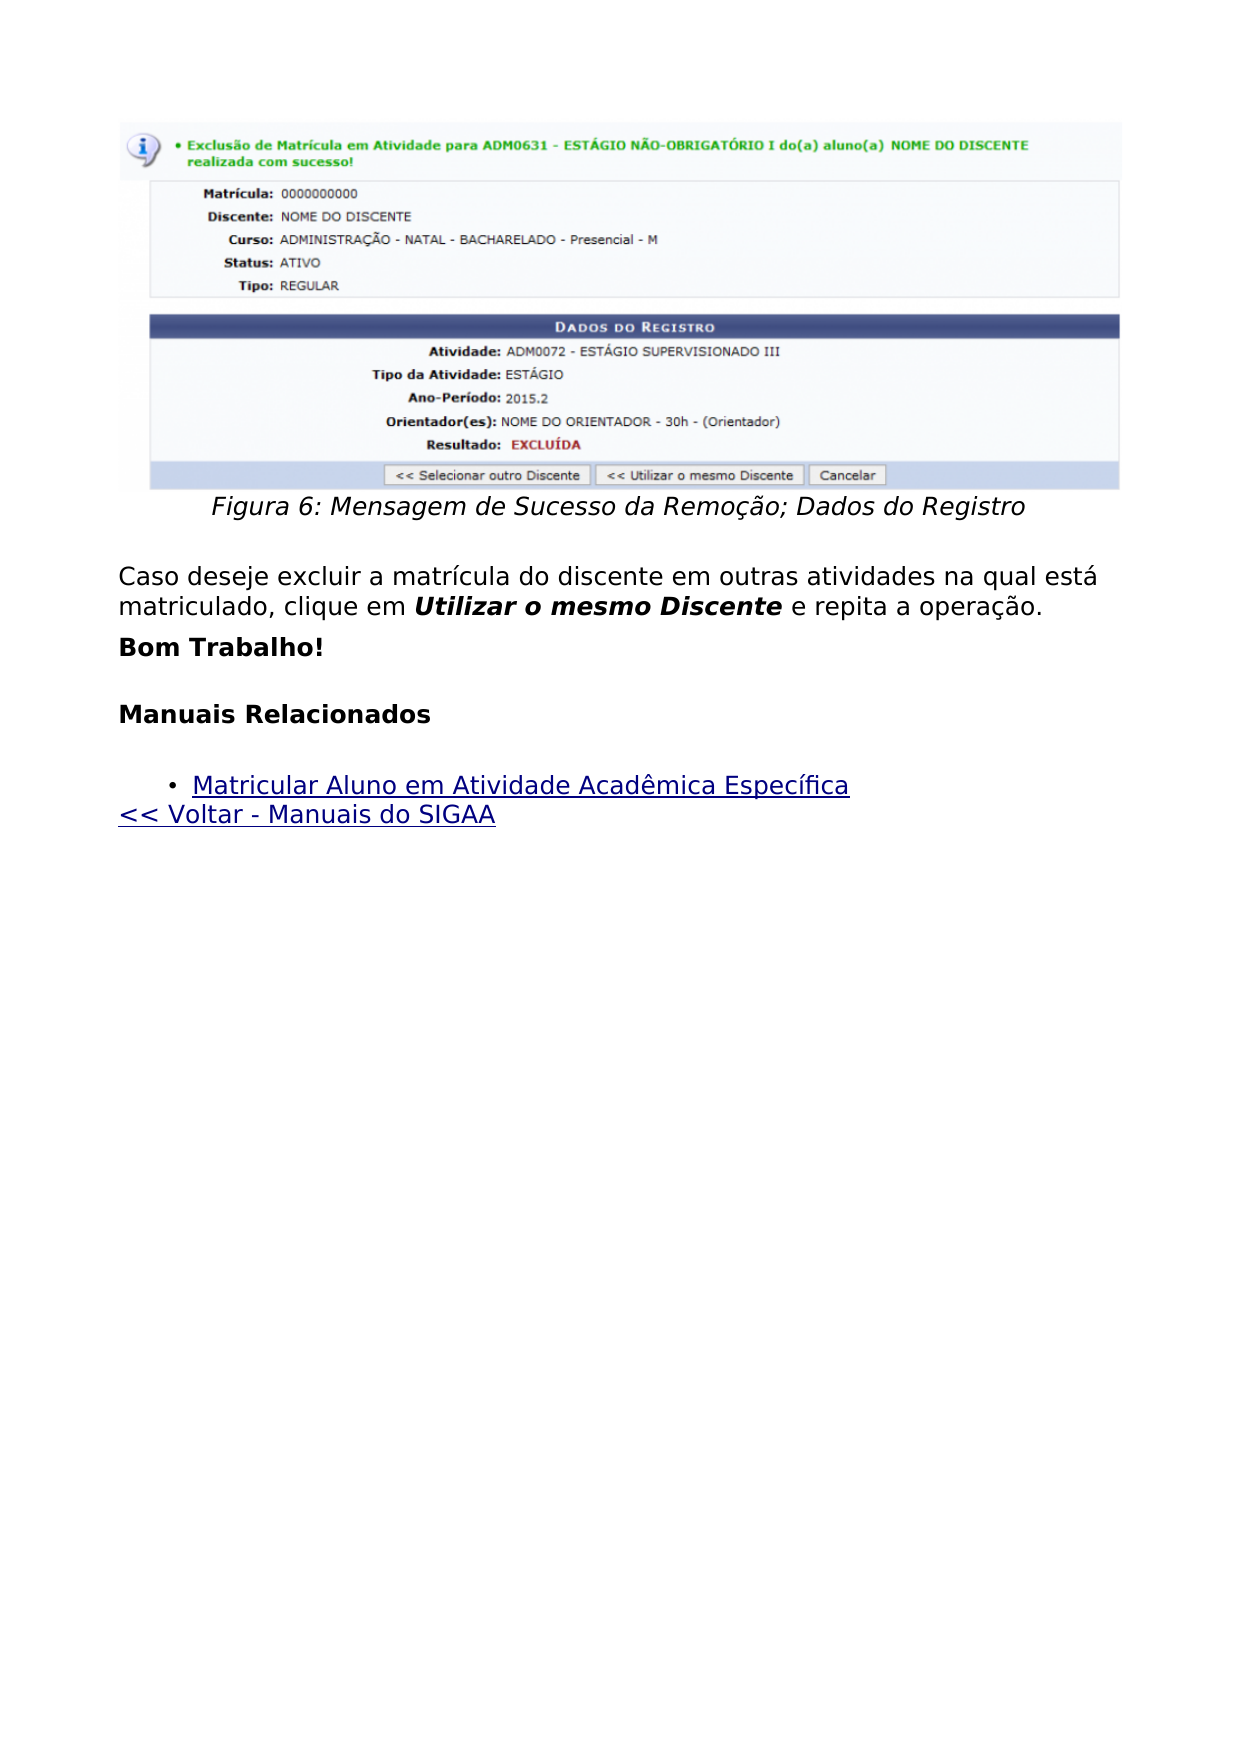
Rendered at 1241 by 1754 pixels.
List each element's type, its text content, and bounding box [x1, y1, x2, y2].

subtitle Manuais Relacionados [118, 700, 1122, 729]
text Caso deseje excluir a matrícula do discente em outras atividades na qual está matriculado, clique em Utilizar o mesmo Discente e repita a operação. [118, 563, 1122, 621]
text << Voltar - Manuais do SIGAA [118, 800, 1122, 829]
picture [118, 118, 1123, 492]
list Matricular Aluno em Atividade Acadêmica Específica [177, 771, 1122, 800]
text Bom Trabalho! [118, 633, 1122, 663]
text Figura 6: Mensagem de Sucesso da Remoção; Dados do Registro [118, 492, 1122, 521]
